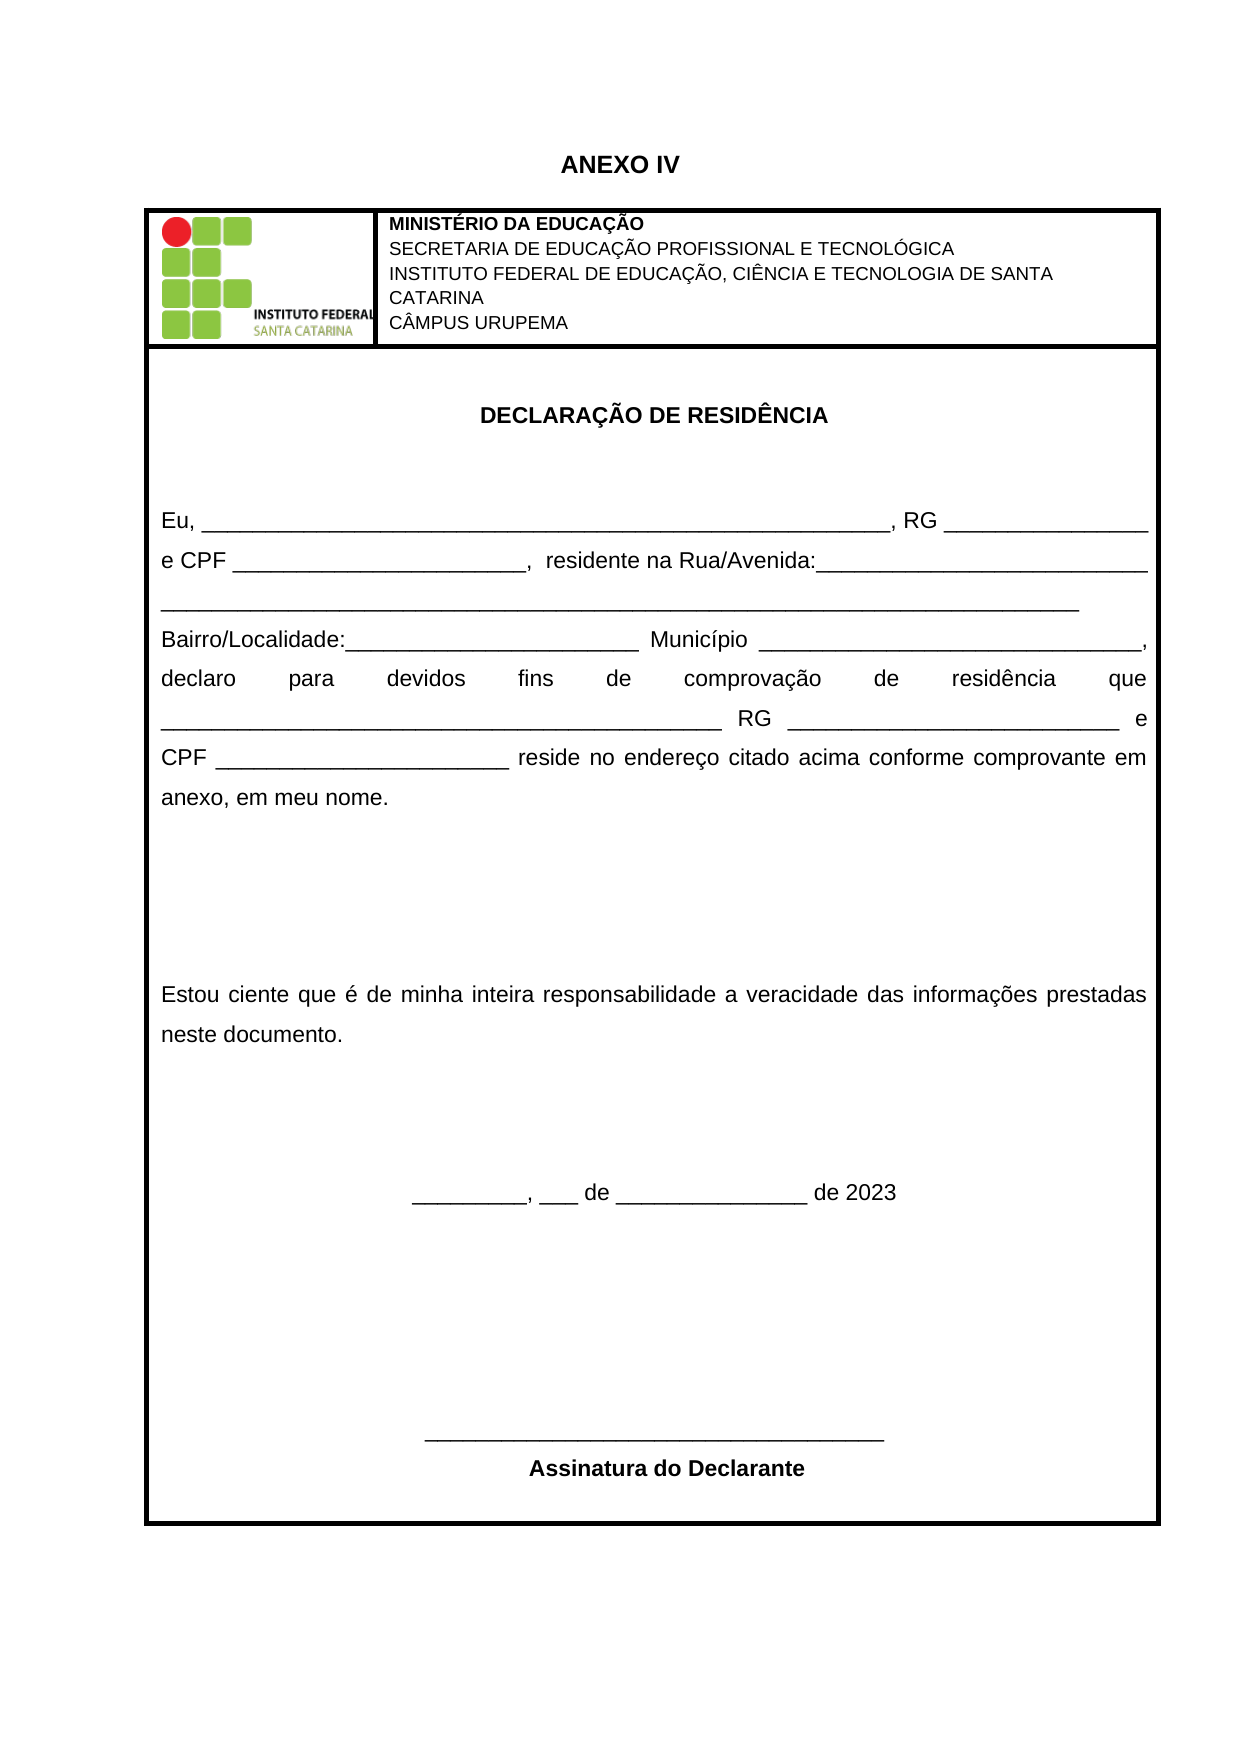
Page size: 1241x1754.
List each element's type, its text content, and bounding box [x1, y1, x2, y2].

text ANEXO IV [150, 150, 1090, 179]
table_cell DECLARAÇÃO DE RESIDÊNCIA Eu, ______________________________________________________, RG ________________ e CPF _______________________, residente na Rua/Avenida:__________________________ ________________________________________________________________________ Bairro/Localidade:_______________________ Município ______________________________, declaro para devidos fins de comprovação de residência que ____________________________________________ RG __________________________ e CPF _______________________ reside no endereço citado acima conforme comprovante em anexo, em meu nome. Estou ciente que é de minha inteira responsabilidade a veracidade das informações prestadas neste documento. _________, ___ de _______________ de 2023 ____________________________________ Assinatura do Declarante [149, 349, 1156, 1521]
table_header MINISTÉRIO DA EDUCAÇÃO SECRETARIA DE EDUCAÇÃO PROFISSIONAL E TECNOLÓGICA INSTITUTO FEDERAL DE EDUCAÇÃO, CIÊNCIA E TECNOLOGIA DE SANTA CATARINA CÂMPUS URUPEMA [378, 213, 1156, 344]
table_header [149, 213, 373, 344]
picture [162, 217, 375, 339]
